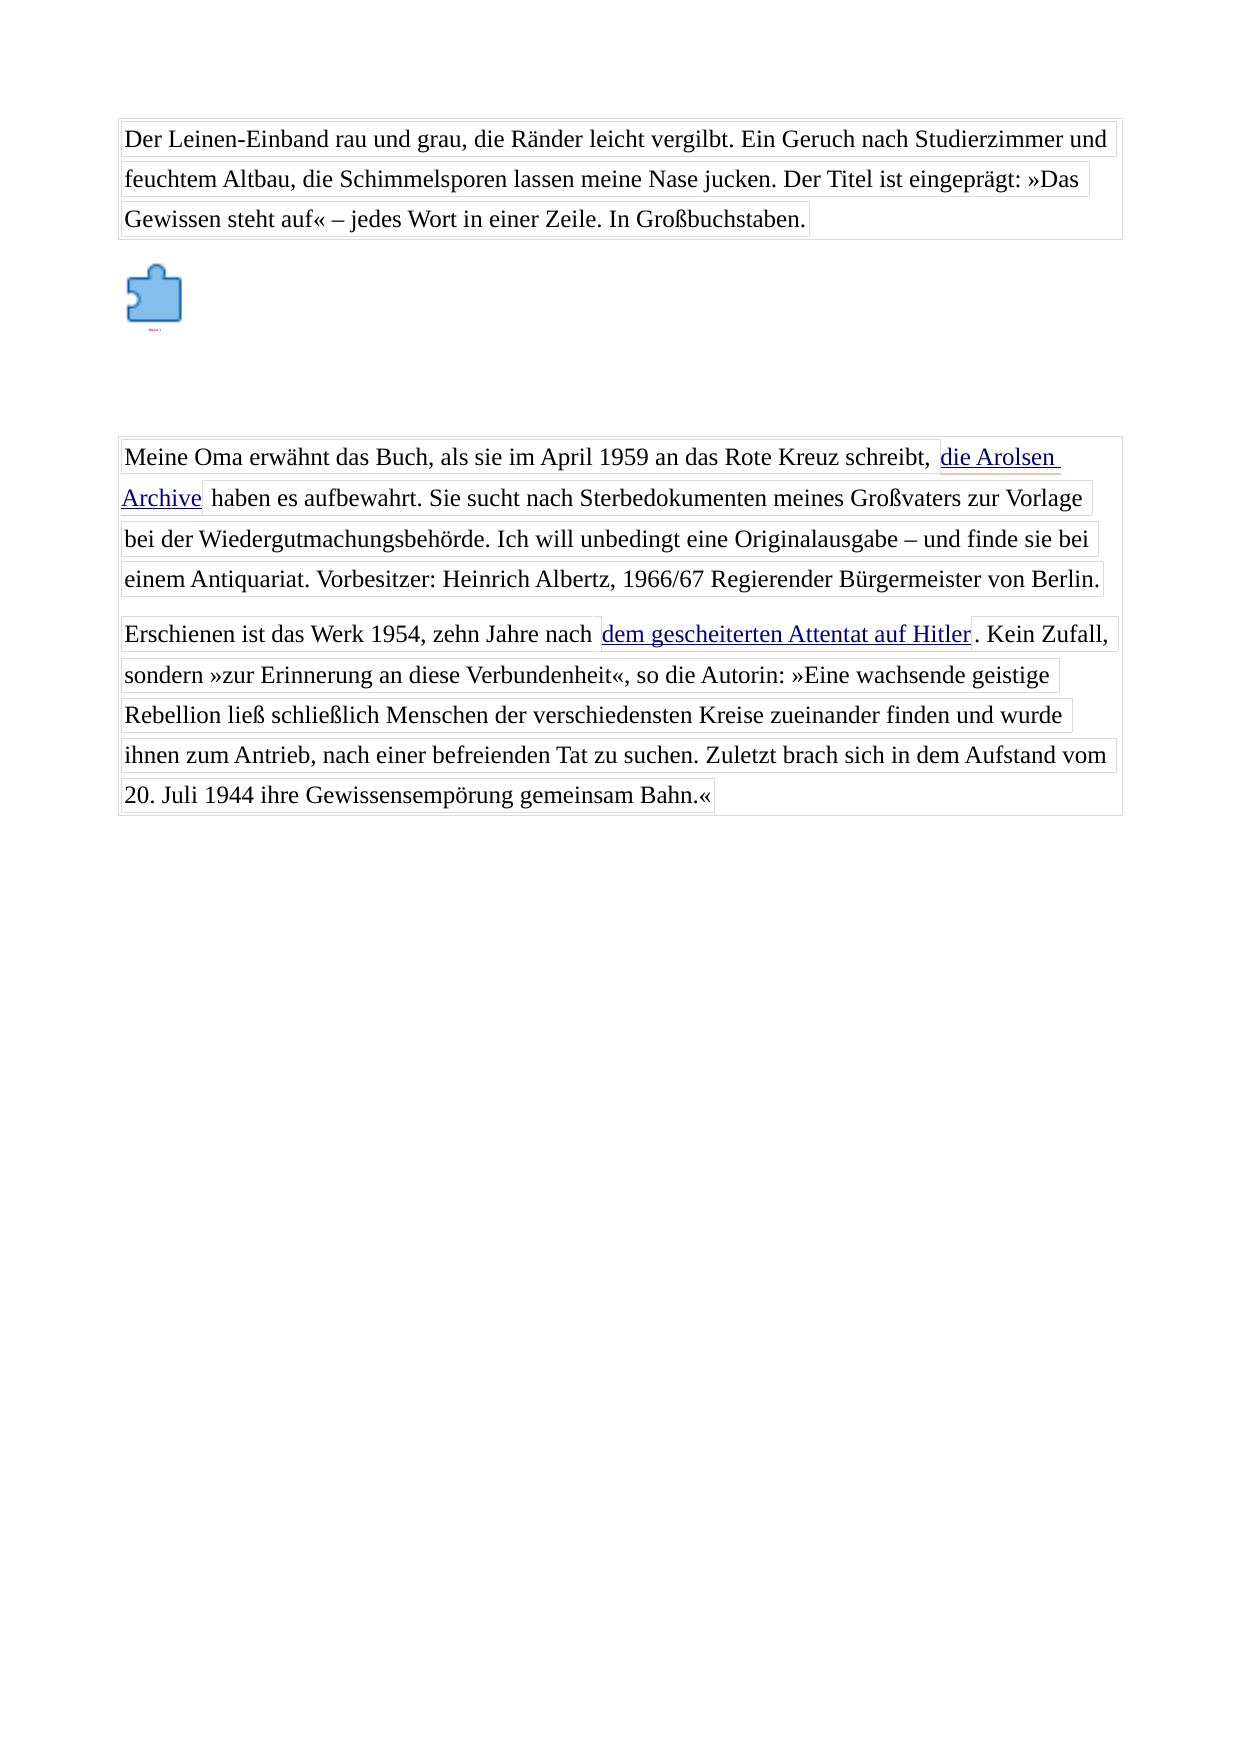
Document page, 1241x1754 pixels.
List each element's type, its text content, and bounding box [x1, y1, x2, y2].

text Meine Oma erwähnt das Buch, als sie im April 1959 an das Rote Kreuz schreibt, die Arolsen Archive haben es aufbewahrt. Sie sucht nach Sterbedokumenten meines Großvaters zur Vorlage bei der Wiedergutmachungsbehörde. Ich will unbedingt eine Originalausgabe – und finde sie bei einem Antiquariat. Vorbesitzer: Heinrich Albertz, 1966/67 Regierender Bürgermeister von Berlin. [119, 437, 1122, 596]
text Erschienen ist das Werk 1954, zehn Jahre nach dem gescheiterten Attentat auf Hitler. Kein Zufall, sondern »zur Erinnerung an diese Verbundenheit«, so die Autorin: »Eine wachsende geistige Rebellion ließ schließlich Menschen der verschiedensten Kreise zueinander finden und wurde ihnen zum Antrieb, nach einer befreienden Tat zu suchen. Zuletzt brach sich in dem Aufstand vom 20. Juli 1944 ihre Gewissensempörung gemeinsam Bahn.« [119, 613, 1122, 815]
text Der Leinen-Einband rau und grau, die Ränder leicht vergilbt. Ein Geruch nach Studierzimmer und feuchtem Altbau, die Schimmelsporen lassen meine Nase jucken. Der Titel ist eingeprägt: »Das Gewissen steht auf« – jedes Wort in einer Zeile. In Großbuchstaben. [119, 119, 1122, 239]
